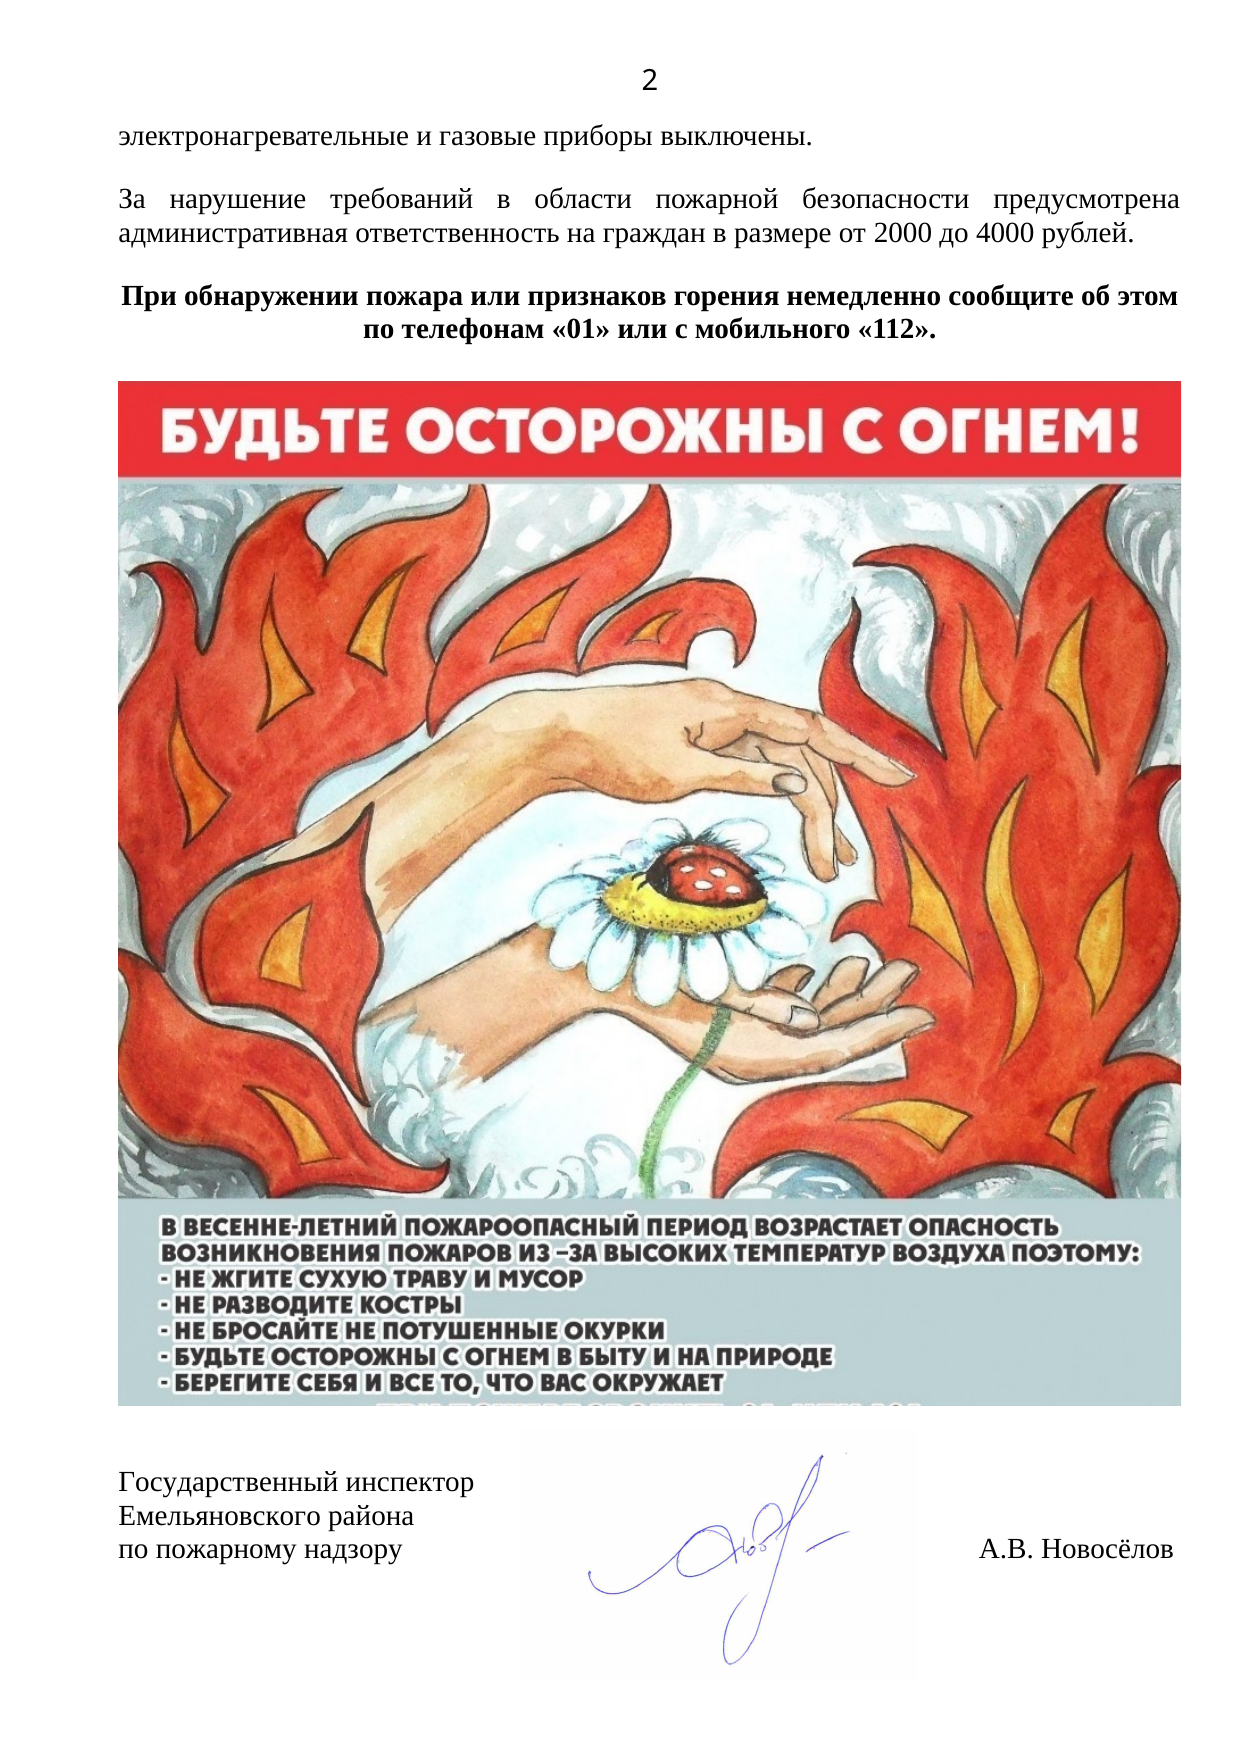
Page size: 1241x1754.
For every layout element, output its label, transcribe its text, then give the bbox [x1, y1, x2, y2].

picture [519, 1429, 919, 1680]
text Емельяновского района [118, 1498, 519, 1532]
text За нарушение требований в области пожарной безопасности предусмотрена административная ответственность на граждан в размере от 2000 до 4000 рублей. [118, 181, 1181, 248]
text При обнаружении пожара или признаков горения немедленно сообщите об этом по телефонам «01» или с мобильного «112». [118, 278, 1181, 345]
text Государственный инспектор [118, 1464, 519, 1498]
text электронагревательные и газовые приборы выключены. [118, 118, 1181, 152]
picture [118, 381, 1182, 1406]
text [919, 1464, 1181, 1498]
text по пожарному надзору [118, 1532, 519, 1565]
text [919, 1498, 1181, 1532]
text А.В. Новосёлов [919, 1532, 1181, 1565]
